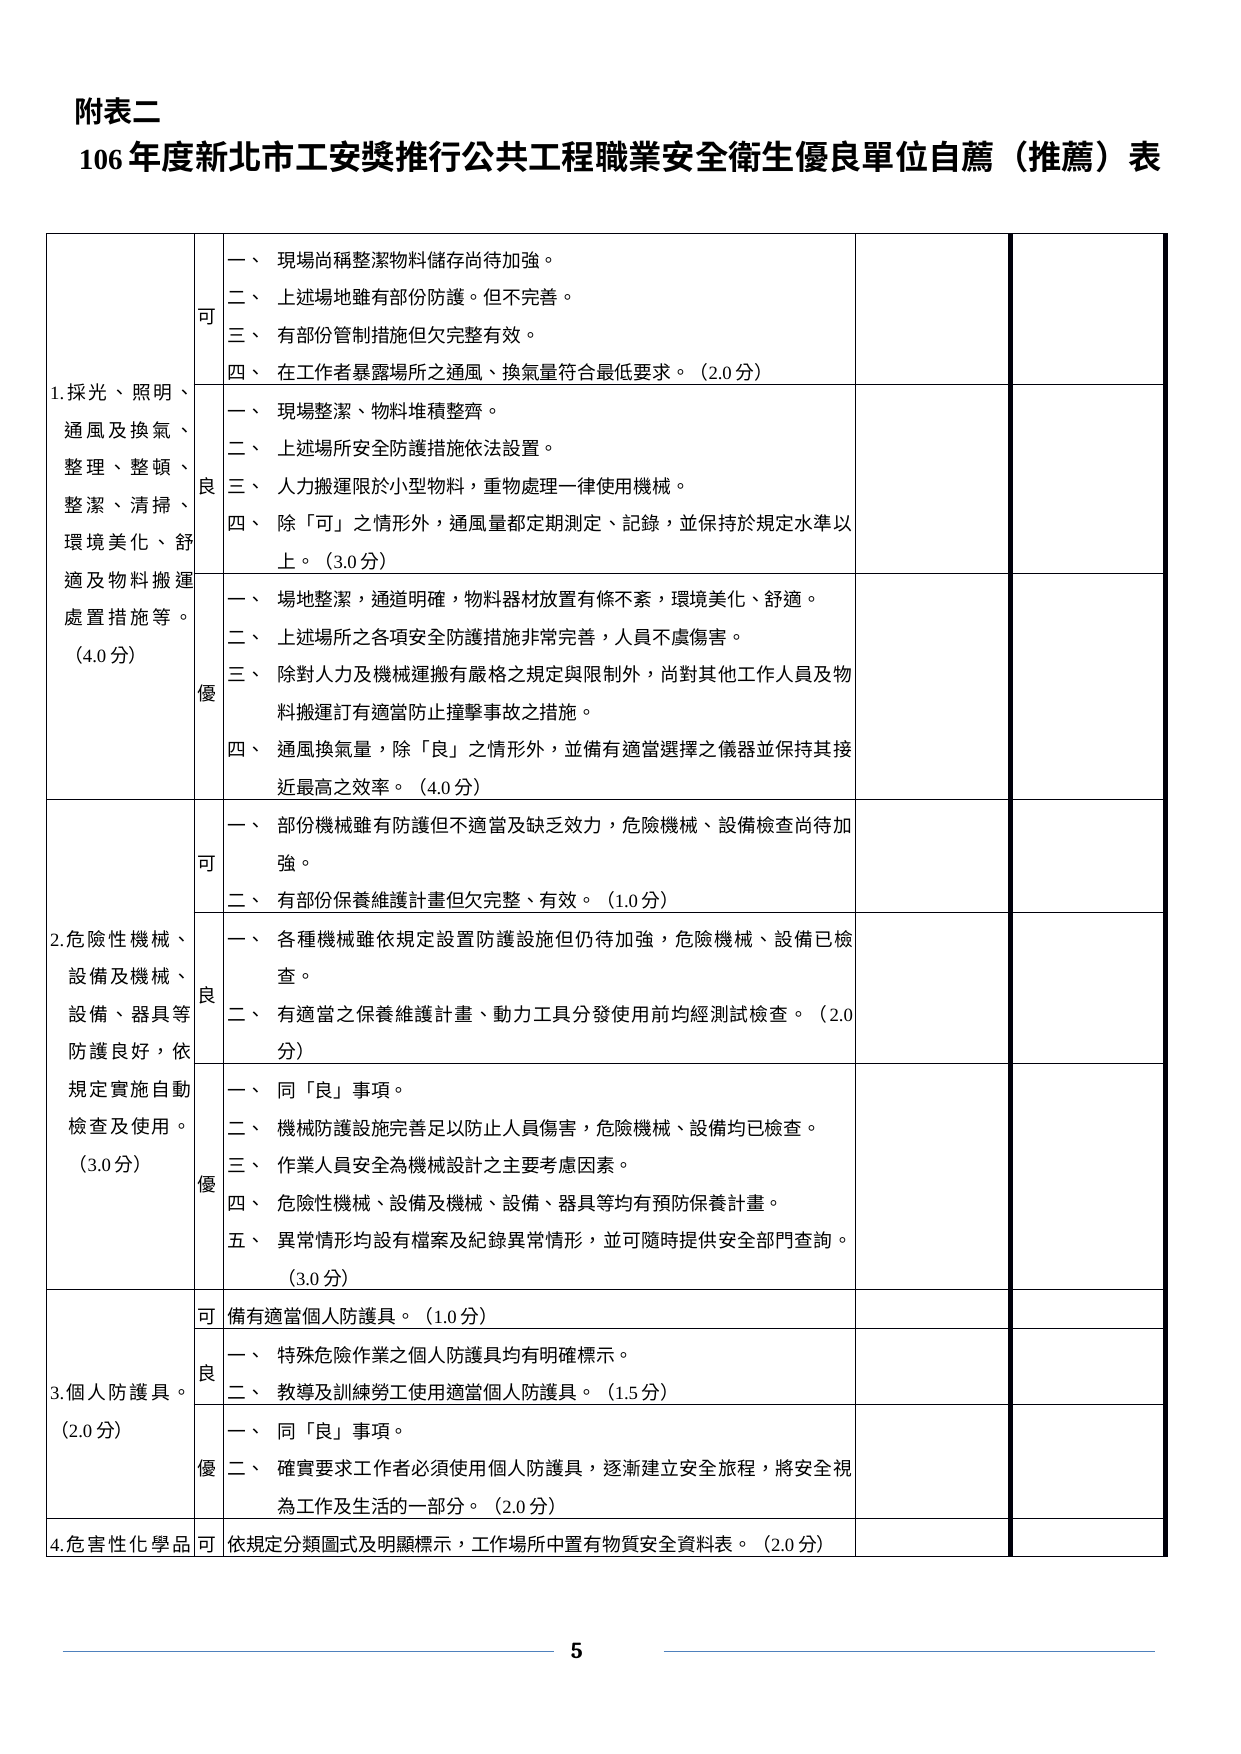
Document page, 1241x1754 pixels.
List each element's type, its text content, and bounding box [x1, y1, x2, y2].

table_cell 優 [195, 1064, 223, 1289]
table_cell 3.個人防護具。 （2.0分） [47, 1290, 194, 1517]
table_cell [856, 1405, 1008, 1517]
table_cell [1168, 233, 1194, 384]
table_cell [1168, 1289, 1194, 1328]
table_cell [856, 1519, 1008, 1556]
table_cell [856, 1064, 1008, 1289]
table_cell [1013, 1519, 1163, 1556]
table_cell 同「良」事項。 機械防護設施完善足以防止人員傷害，危險機械、設備均已檢查。 作業人員安全為機械設計之主要考慮因素。 危險性機械、設備及機械、設備、器具等均有預防保養計畫。 異常情形均設有檔案及紀錄異常情形，並可隨時提供安全部門查詢。（3.0分） [224, 1064, 855, 1289]
table_cell [1013, 1329, 1163, 1404]
table_cell 備有適當個人防護具。（1.0分） [224, 1290, 855, 1328]
table_cell [1168, 1404, 1194, 1517]
table_cell [1168, 1518, 1194, 1556]
table_cell 4.危害性化學品 [47, 1519, 194, 1556]
table_cell [1168, 1328, 1194, 1404]
table_cell [1168, 1063, 1194, 1289]
table_cell [856, 913, 1008, 1063]
table_cell [1168, 573, 1194, 799]
table_cell 可 [195, 800, 223, 912]
table_cell [1013, 913, 1163, 1063]
table_cell [1013, 1064, 1163, 1289]
table_cell 良 [195, 913, 223, 1063]
table_cell 1.採光、照明、通風及換氣、整理、整頓、整潔、清掃、環境美化、舒適及物料搬運處置措施等。（4.0分） [47, 234, 194, 799]
table_cell [856, 1329, 1008, 1404]
table_cell [1168, 912, 1194, 1063]
table_cell 特殊危險作業之個人防護具均有明確標示。 教導及訓練勞工使用適當個人防護具。（1.5分） [224, 1329, 855, 1404]
table_cell 優 [195, 574, 223, 799]
table_cell [1013, 385, 1163, 573]
table_cell [1013, 1405, 1163, 1517]
table_cell [856, 385, 1008, 573]
table_cell [856, 234, 1008, 384]
table_cell 同「良」事項。 確實要求工作者必須使用個人防護具，逐漸建立安全旅程，將安全視為工作及生活的一部分。（2.0分） [224, 1405, 855, 1517]
table_cell [856, 574, 1008, 799]
table_cell 現場整潔、物料堆積整齊。 上述場所安全防護措施依法設置。 人力搬運限於小型物料，重物處理一律使用機械。 除「可」之情形外，通風量都定期測定、記錄，並保持於規定水準以上。（3.0分） [224, 385, 855, 573]
table_cell 可 [195, 1519, 223, 1556]
table_cell 2.危險性機械、設備及機械、設備、器具等防護良好，依規定實施自動檢查及使用。（3.0分） [47, 800, 194, 1289]
table_cell 依規定分類圖式及明顯標示，工作場所中置有物質安全資料表。（2.0分） [224, 1519, 855, 1556]
table_cell [1013, 574, 1163, 799]
table_cell [1013, 234, 1163, 384]
table_cell 部份機械雖有防護但不適當及缺乏效力，危險機械、設備檢查尚待加強。 有部份保養維護計畫但欠完整、有效。（1.0分） [224, 800, 855, 912]
table_cell 可 [195, 1290, 223, 1328]
table_cell 可 [195, 234, 223, 384]
table_cell 良 [195, 385, 223, 573]
table_cell [1168, 384, 1194, 573]
table_cell [856, 800, 1008, 912]
table_cell [1013, 800, 1163, 912]
table_cell 現場尚稱整潔物料儲存尚待加強。 上述場地雖有部份防護。但不完善。 有部份管制措施但欠完整有效。 在工作者暴露場所之通風、換氣量符合最低要求。（2.0分） [224, 234, 855, 384]
table_cell [1168, 799, 1194, 912]
table_cell 良 [195, 1329, 223, 1404]
table_cell 場地整潔，通道明確，物料器材放置有條不紊，環境美化、舒適。 上述場所之各項安全防護措施非常完善，人員不虞傷害。 除對人力及機械運搬有嚴格之規定與限制外，尚對其他工作人員及物料搬運訂有適當防止撞擊事故之措施。 通風換氣量，除「良」之情形外，並備有適當選擇之儀器並保持其接近最高之效率。（4.0分） [224, 574, 855, 799]
table_cell 各種機械雖依規定設置防護設施但仍待加強，危險機械、設備已檢查。 有適當之保養維護計畫、動力工具分發使用前均經測試檢查。（2.0分） [224, 913, 855, 1063]
table_cell [1013, 1290, 1163, 1328]
table_cell 優 [195, 1405, 223, 1517]
table_cell [856, 1290, 1008, 1328]
